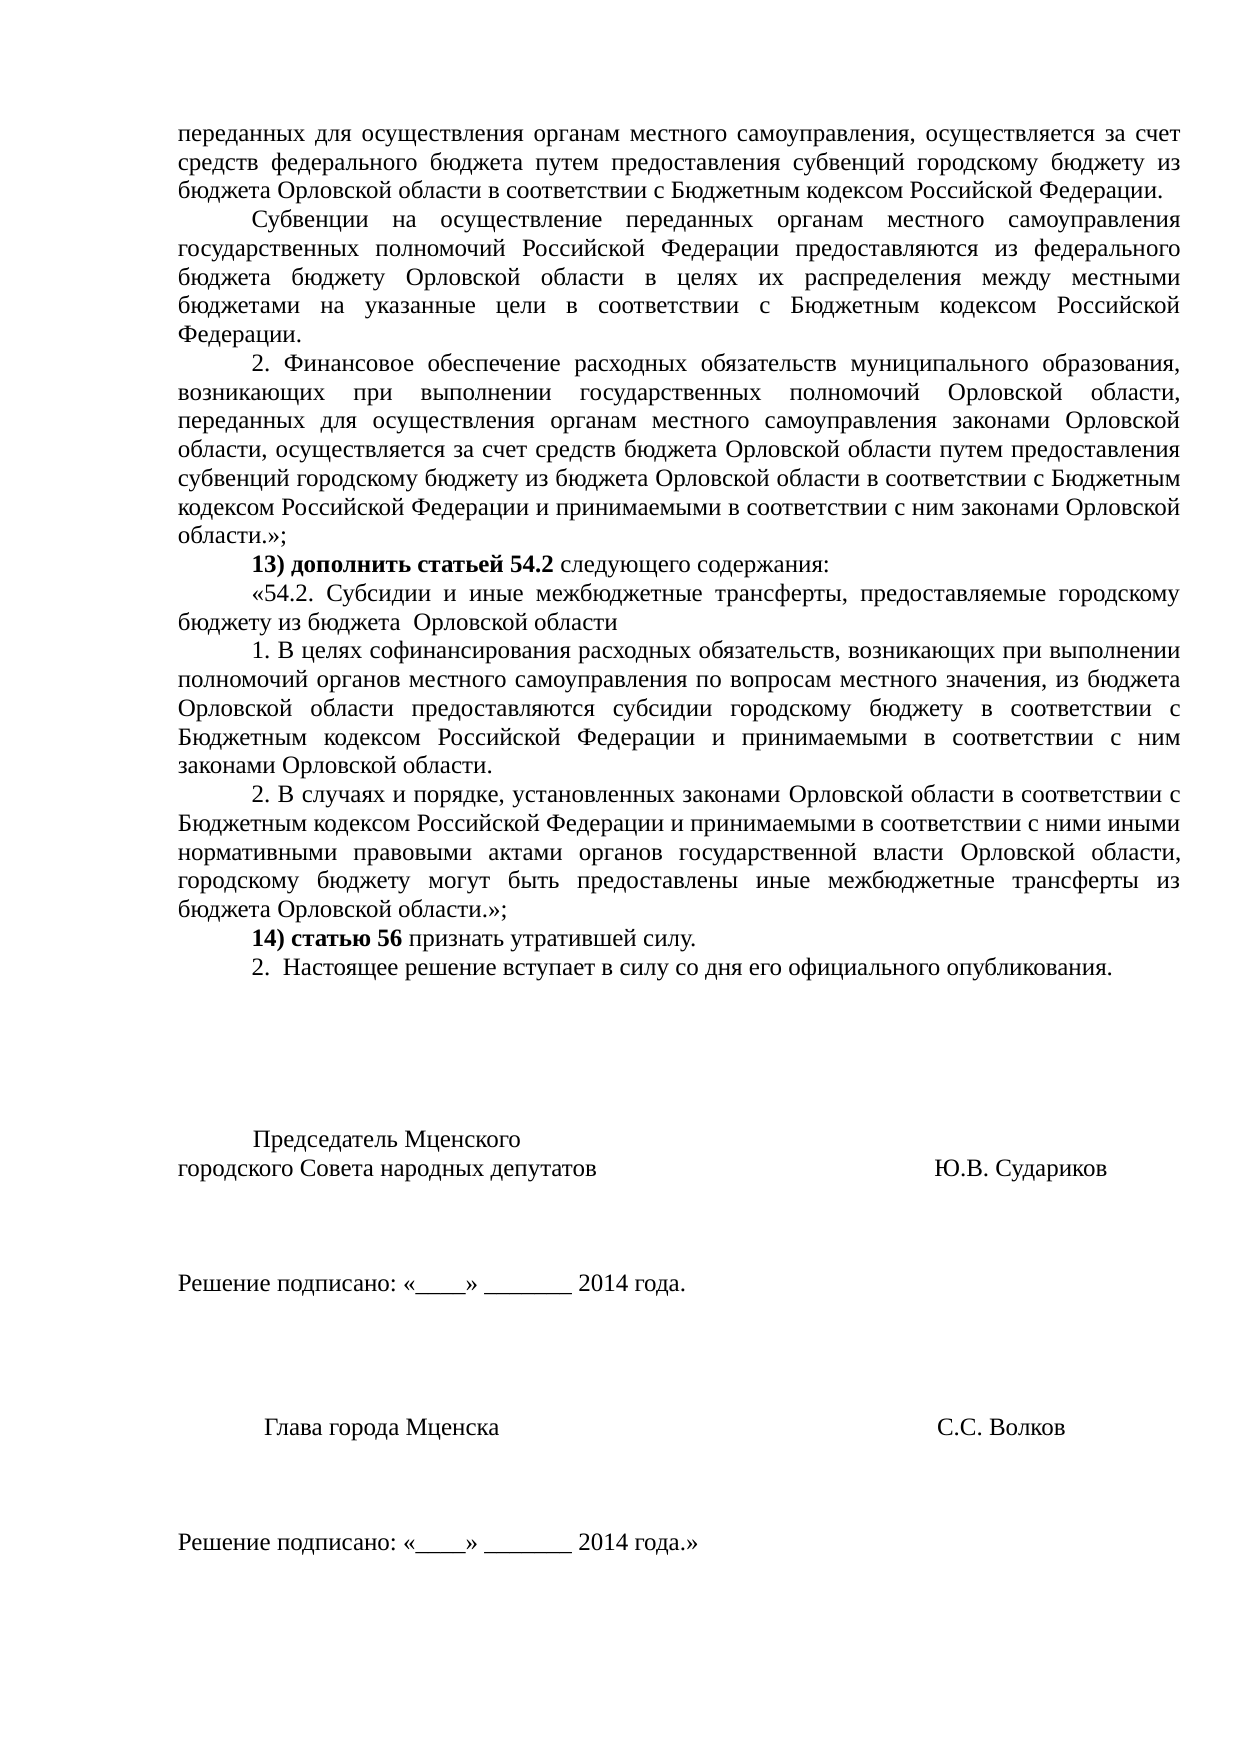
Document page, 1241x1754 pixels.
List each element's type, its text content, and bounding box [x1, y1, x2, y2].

text «54.2. Субсидии и иные межбюджетные трансферты, предоставляемые городскому бюджету из бюджета Орловской области [178, 578, 1181, 636]
text 2. Финансовое обеспечение расходных обязательств муниципального образования, возникающих при выполнении государственных полномочий Орловской области, переданных для осуществления органам местного самоуправления законами Орловской области, осуществляется за счет средств бюджета Орловской области путем предоставления субвенций городскому бюджету из бюджета Орловской области в соответствии с Бюджетным кодексом Российской Федерации и принимаемыми в соответствии с ним законами Орловской области.»; [178, 348, 1181, 549]
text Решение подписано: «____» _______ 2014 года.» [178, 1527, 1181, 1556]
text Председатель Мценского [178, 1124, 1181, 1153]
text 13) дополнить статьей 54.2 следующего содержания: [178, 549, 1181, 578]
text 1. В целях софинансирования расходных обязательств, возникающих при выполнении полномочий органов местного самоуправления по вопросам местного значения, из бюджета Орловской области предоставляются субсидии городскому бюджету в соответствии с Бюджетным кодексом Российской Федерации и принимаемыми в соответствии с ним законами Орловской области. [178, 636, 1181, 779]
text 14) статью 56 признать утратившей силу. [178, 923, 1181, 952]
text 2. В случаях и порядке, установленных законами Орловской области в соответствии с Бюджетным кодексом Российской Федерации и принимаемыми в соответствии с ними иными нормативными правовыми актами органов государственной власти Орловской области, городскому бюджету могут быть предоставлены иные межбюджетные трансферты из бюджета Орловской области.»; [178, 779, 1181, 923]
text городского Совета народных депутатов Ю.В. Судариков [178, 1153, 1181, 1182]
text 2. Настоящее решение вступает в силу со дня его официального опубликования. [178, 952, 1181, 981]
text Решение подписано: «____» _______ 2014 года. [178, 1268, 1181, 1297]
text Глава города Мценска С.С. Волков [178, 1412, 1181, 1441]
text Субвенции на осуществление переданных органам местного самоуправления государственных полномочий Российской Федерации предоставляются из федерального бюджета бюджету Орловской области в целях их распределения между местными бюджетами на указанные цели в соответствии с Бюджетным кодексом Российской Федерации. [178, 204, 1181, 348]
text переданных для осуществления органам местного самоуправления, осуществляется за счет средств федерального бюджета путем предоставления субвенций городскому бюджету из бюджета Орловской области в соответствии с Бюджетным кодексом Российской Федерации. [178, 118, 1181, 204]
